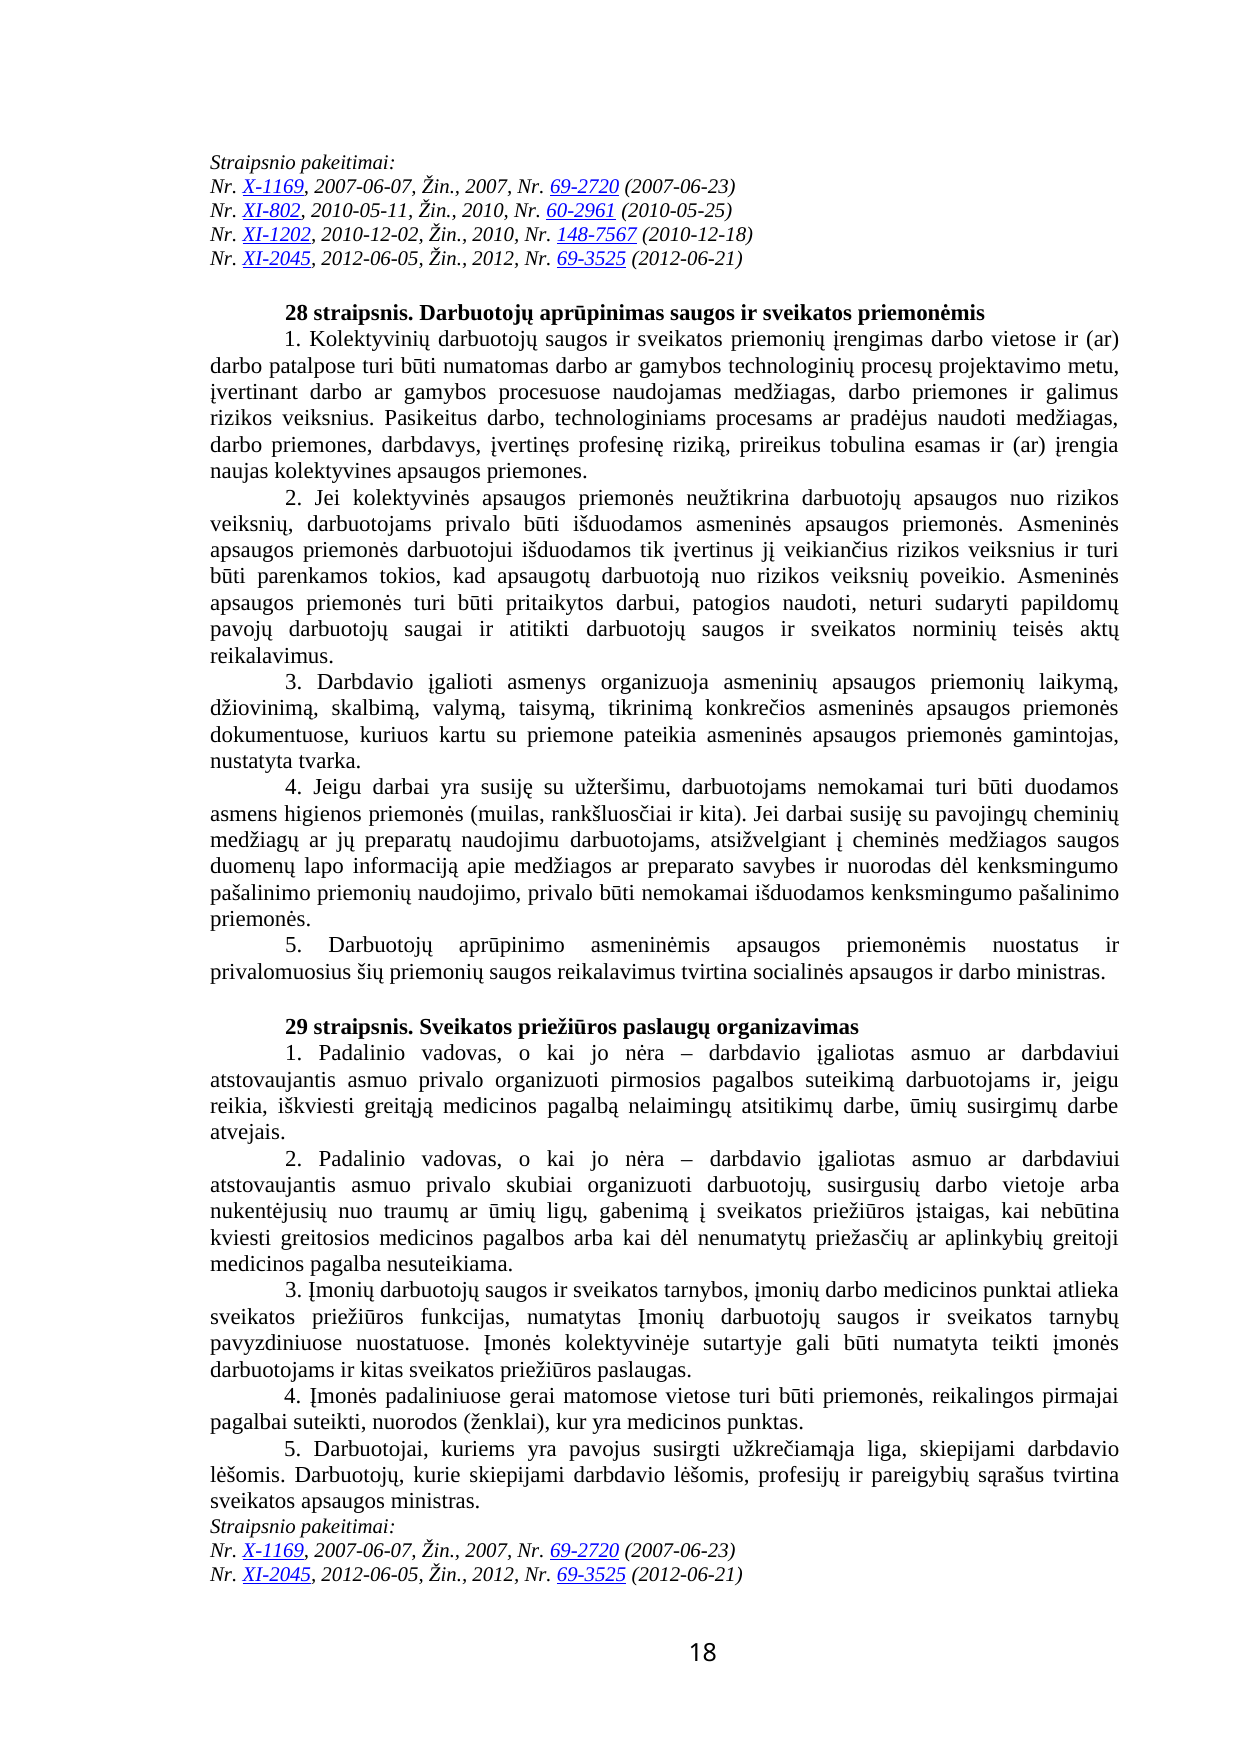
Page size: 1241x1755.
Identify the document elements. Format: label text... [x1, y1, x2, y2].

text Nr. X-1169, 2007-06-07, Žin., 2007, Nr. 69-2720 (2007-06-23) [210, 1538, 1120, 1562]
text 4. Jeigu darbai yra susiję su užteršimu, darbuotojams nemokamai turi būti duodamos asmens higienos priemonės (muilas, rankšluosčiai ir kita). Jei darbai susiję su pavojingų cheminių medžiagų ar jų preparatų naudojimu darbuotojams, atsižvelgiant į cheminės medžiagos saugos duomenų lapo informaciją apie medžiagos ar preparato savybes ir nuorodas dėl kenksmingumo pašalinimo priemonių naudojimo, privalo būti nemokamai išduodamos kenksmingumo pašalinimo priemonės. [210, 773, 1120, 932]
text 5. Darbuotojai, kuriems yra pavojus susirgti užkrečiamąja liga, skiepijami darbdavio lėšomis. Darbuotojų, kurie skiepijami darbdavio lėšomis, profesijų ir pareigybių sąrašus tvirtina sveikatos apsaugos ministras. [210, 1435, 1120, 1514]
text Nr. XI-2045, 2012-06-05, Žin., 2012, Nr. 69-3525 (2012-06-21) [210, 246, 1120, 270]
text 3. Darbdavio įgalioti asmenys organizuoja asmeninių apsaugos priemonių laikymą, džiovinimą, skalbimą, valymą, taisymą, tikrinimą konkrečios asmeninės apsaugos priemonės dokumentuose, kuriuos kartu su priemone pateikia asmeninės apsaugos priemonės gamintojas, nustatyta tvarka. [210, 668, 1120, 773]
text 1. Padalinio vadovas, o kai jo nėra – darbdavio įgaliotas asmuo ar darbdaviui atstovaujantis asmuo privalo organizuoti pirmosios pagalbos suteikimą darbuotojams ir, jeigu reikia, iškviesti greitąją medicinos pagalbą nelaimingų atsitikimų darbe, ūmių susirgimų darbe atvejais. [210, 1039, 1120, 1145]
text 2. Jei kolektyvinės apsaugos priemonės neužtikrina darbuotojų apsaugos nuo rizikos veiksnių, darbuotojams privalo būti išduodamos asmeninės apsaugos priemonės. Asmeninės apsaugos priemonės darbuotojui išduodamos tik įvertinus jį veikiančius rizikos veiksnius ir turi būti parenkamos tokios, kad apsaugotų darbuotoją nuo rizikos veiksnių poveikio. Asmeninės apsaugos priemonės turi būti pritaikytos darbui, patogios naudoti, neturi sudaryti papildomų pavojų darbuotojų saugai ir atitikti darbuotojų saugos ir sveikatos norminių teisės aktų reikalavimus. [210, 483, 1120, 668]
text 5. Darbuotojų aprūpinimo asmeninėmis apsaugos priemonėmis nuostatus ir privalomuosius šių priemonių saugos reikalavimus tvirtina socialinės apsaugos ir darbo ministras. [210, 932, 1120, 984]
text Straipsnio pakeitimai: [210, 150, 1120, 174]
text 2. Padalinio vadovas, o kai jo nėra – darbdavio įgaliotas asmuo ar darbdaviui atstovaujantis asmuo privalo skubiai organizuoti darbuotojų, susirgusių darbo vietoje arba nukentėjusių nuo traumų ar ūmių ligų, gabenimą į sveikatos priežiūros įstaigas, kai nebūtina kviesti greitosios medicinos pagalbos arba kai dėl nenumatytų priežasčių ar aplinkybių greitoji medicinos pagalba nesuteikiama. [210, 1145, 1120, 1277]
text Nr. X-1169, 2007-06-07, Žin., 2007, Nr. 69-2720 (2007-06-23) [210, 174, 1120, 198]
text Nr. XI-802, 2010-05-11, Žin., 2010, Nr. 60-2961 (2010-05-25) [210, 198, 1120, 222]
text 3. Įmonių darbuotojų saugos ir sveikatos tarnybos, įmonių darbo medicinos punktai atlieka sveikatos priežiūros funkcijas, numatytas Įmonių darbuotojų saugos ir sveikatos tarnybų pavyzdiniuose nuostatuose. Įmonės kolektyvinėje sutartyje gali būti numatyta teikti įmonės darbuotojams ir kitas sveikatos priežiūros paslaugas. [210, 1277, 1120, 1382]
text 28 straipsnis. Darbuotojų aprūpinimas saugos ir sveikatos priemonėmis [210, 299, 1120, 325]
text 4. Įmonės padaliniuose gerai matomose vietose turi būti priemonės, reikalingos pirmajai pagalbai suteikti, nuorodos (ženklai), kur yra medicinos punktas. [210, 1382, 1120, 1435]
text Nr. XI-2045, 2012-06-05, Žin., 2012, Nr. 69-3525 (2012-06-21) [210, 1562, 1120, 1586]
text 29 straipsnis. Sveikatos priežiūros paslaugų organizavimas [210, 1013, 1120, 1039]
text 1. Kolektyvinių darbuotojų saugos ir sveikatos priemonių įrengimas darbo vietose ir (ar) darbo patalpose turi būti numatomas darbo ar gamybos technologinių procesų projektavimo metu, įvertinant darbo ar gamybos procesuose naudojamas medžiagas, darbo priemones ir galimus rizikos veiksnius. Pasikeitus darbo, technologiniams procesams ar pradėjus naudoti medžiagas, darbo priemones, darbdavys, įvertinęs profesinę riziką, prireikus tobulina esamas ir (ar) įrengia naujas kolektyvines apsaugos priemones. [210, 325, 1120, 483]
text Nr. XI-1202, 2010-12-02, Žin., 2010, Nr. 148-7567 (2010-12-18) [210, 222, 1120, 246]
text Straipsnio pakeitimai: [210, 1514, 1120, 1538]
